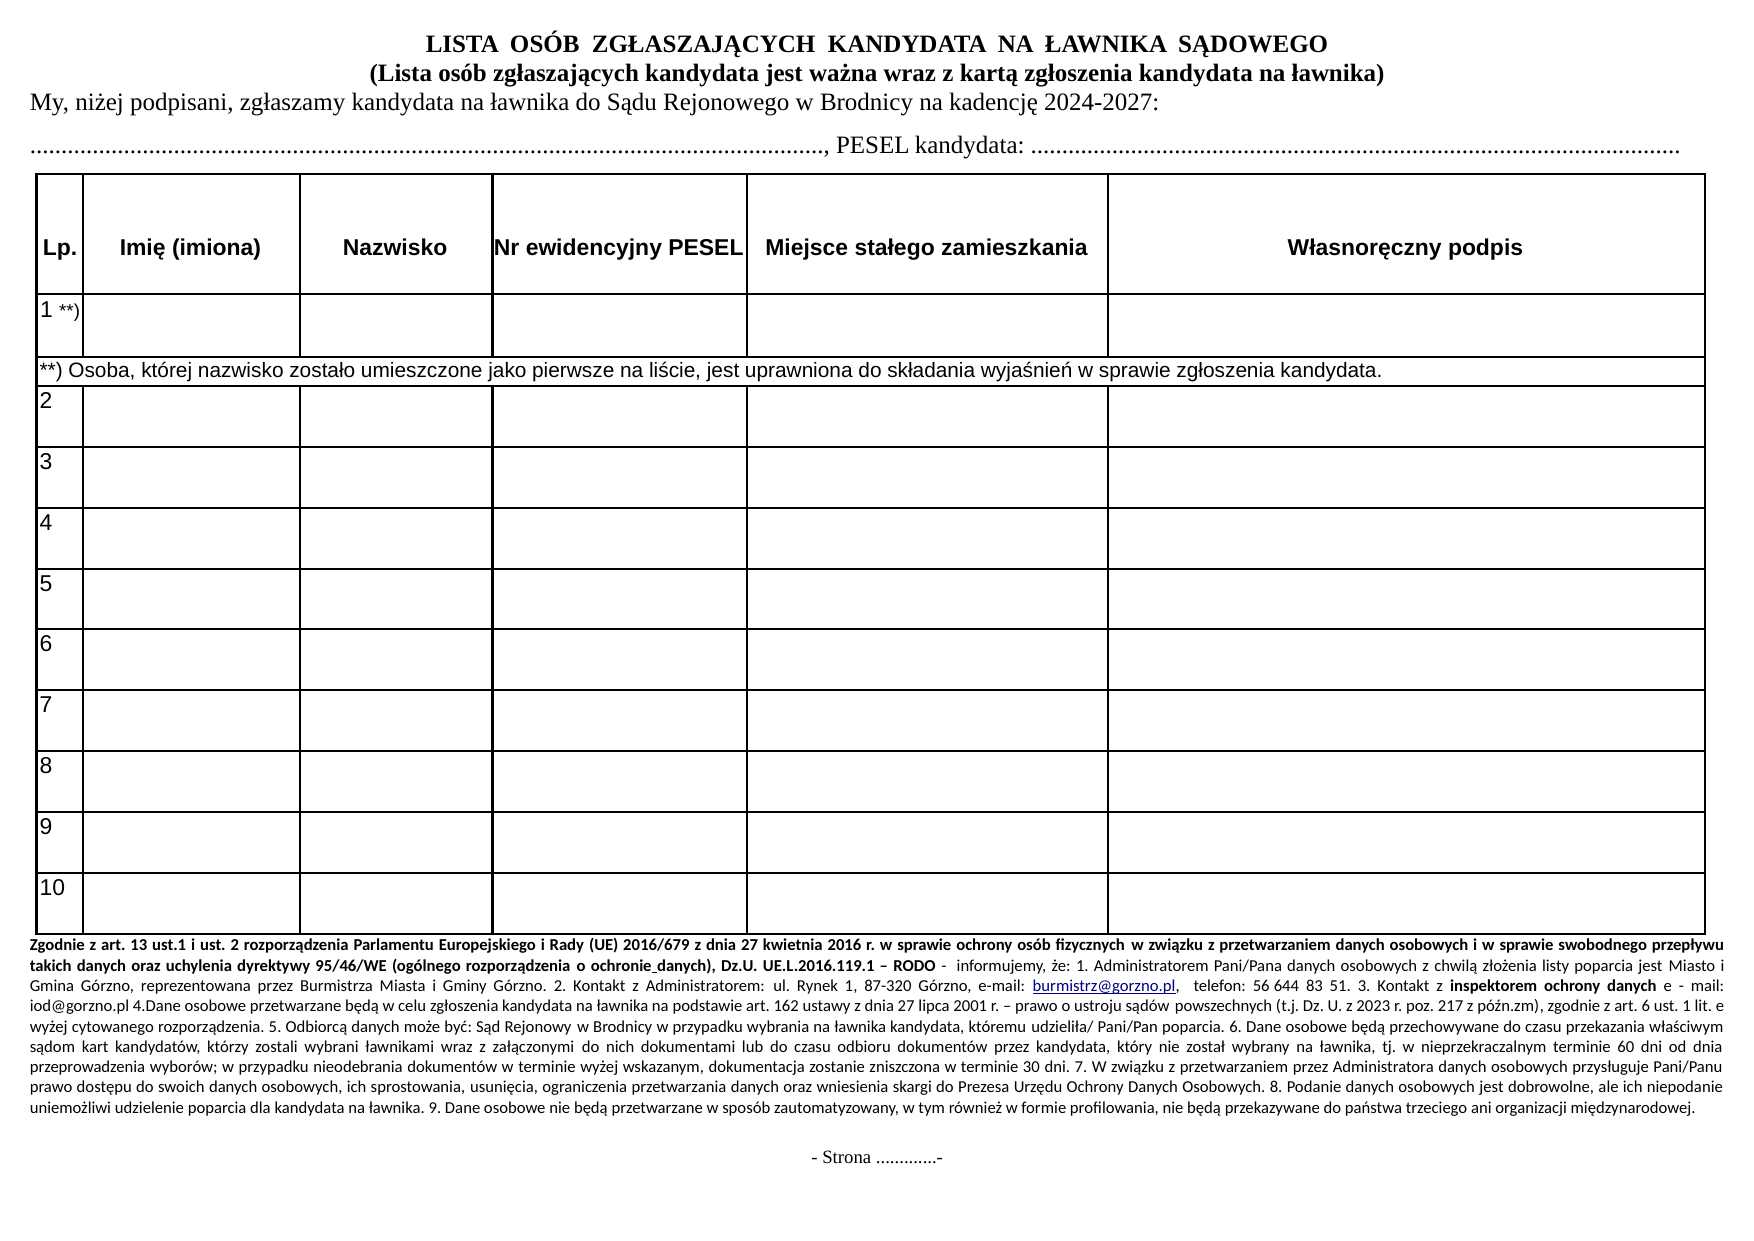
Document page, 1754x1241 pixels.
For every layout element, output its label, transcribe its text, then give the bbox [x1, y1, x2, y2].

table_cell [494, 752, 746, 811]
text LISTA OSÓB ZGŁASZAJĄCYCH KANDYDATA NA ŁAWNIKA SĄDOWEGO [29, 29, 1724, 58]
text Zgodnie z art. 13 ust.1 i ust. 2 rozporządzenia Parlamentu Europejskiego i Rady (UE) 2016/679 z dnia 27 kwietnia 2016 r. w sprawie ochrony osób fizycznych w związku z przetwarzaniem danych osobowych i w sprawie swobodnego przepływu takich danych oraz uchylenia dyrektywy 95/46/WE (ogólnego rozporządzenia o ochronie danych), Dz.U. UE.L.2016.119.1 – RODO - informujemy, że: 1. Administratorem Pani/Pana danych osobowych z chwilą złożenia listy poparcia jest Miasto i Gmina Górzno, reprezentowana przez Burmistrza Miasta i Gminy Górzno. 2. Kontakt z Administratorem: ul. Rynek 1, 87-320 Górzno, e-mail: burmistrz@gorzno.pl, telefon: 56 644 83 51. 3. Kontakt z inspektorem ochrony danych e - mail: iod@gorzno.pl 4.Dane osobowe przetwarzane będą w celu zgłoszenia kandydata na ławnika na podstawie art. 162 ustawy z dnia 27 lipca 2001 r. – prawo o ustroju sądów powszechnych (t.j. Dz. U. z 2023 r. poz. 217 z późn.zm), zgodnie z art. 6 ust. 1 lit. e wyżej cytowanego rozporządzenia. 5. Odbiorcą danych może być: Sąd Rejonowy w Brodnicy w przypadku wybrania na ławnika kandydata, któremu udzieliła/ Pani/Pan poparcia. 6. Dane osobowe będą przechowywane do czasu przekazania właściwym sądom kart kandydatów, którzy zostali wybrani ławnikami wraz z załączonymi do nich dokumentami lub do czasu odbioru dokumentów przez kandydata, który nie został wybrany na ławnika, tj. w nieprzekraczalnym terminie 60 dni od dnia przeprowadzenia wyborów; w przypadku nieodebrania dokumentów w terminie wyżej wskazanym, dokumentacja zostanie zniszczona w terminie 30 dni. 7. W związku z przetwarzaniem przez Administratora danych osobowych przysługuje Pani/Panu prawo dostępu do swoich danych osobowych, ich sprostowania, usunięcia, ograniczenia przetwarzania danych oraz wniesienia skargi do Prezesa Urzędu Ochrony Danych Osobowych. 8. Podanie danych osobowych jest dobrowolne, ale ich niepodanie uniemożliwi udzielenie poparcia dla kandydata na ławnika. 9. Dane osobowe nie będą przetwarzane w sposób zautomatyzowany, w tym również w formie profilowania, nie będą przekazywane do państwa trzeciego ani organizacji międzynarodowej. [29, 934, 1724, 1117]
table_cell [1109, 570, 1704, 628]
table_cell [748, 509, 1107, 567]
table_cell 10 [38, 874, 82, 932]
table_cell **) Osoba, której nazwisko zostało umieszczone jako pierwsze na liście, jest uprawniona do składania wyjaśnień w sprawie zgłoszenia kandydata. [38, 358, 1704, 385]
table_cell [748, 691, 1107, 750]
table_cell [84, 448, 299, 507]
table_header Lp. [38, 175, 82, 293]
table_cell [494, 570, 746, 628]
table_cell [84, 295, 299, 356]
table_cell [1109, 448, 1704, 507]
table_cell [494, 691, 746, 750]
text ..............................................................................................................................., PESEL kandydata: ........................................................................................................ [29, 130, 1724, 159]
table_cell 2 [38, 387, 82, 446]
table_cell [748, 387, 1107, 446]
table_cell [1109, 630, 1704, 689]
table_cell [1109, 874, 1704, 932]
table_cell [494, 509, 746, 567]
table_cell [748, 295, 1107, 356]
table_cell [84, 570, 299, 628]
table_cell [301, 295, 491, 356]
table_cell [301, 630, 491, 689]
table_cell [301, 691, 491, 750]
table_cell [301, 509, 491, 567]
table_cell [748, 813, 1107, 872]
table_cell [494, 630, 746, 689]
table_cell [301, 570, 491, 628]
table_cell [84, 387, 299, 446]
table_cell [301, 813, 491, 872]
table_cell [1109, 509, 1704, 567]
table_cell 9 [38, 813, 82, 872]
table_cell [84, 630, 299, 689]
table_cell [84, 813, 299, 872]
table_cell [1109, 295, 1704, 356]
table_header Nr ewidencyjny PESEL [494, 175, 746, 293]
table_cell [301, 752, 491, 811]
table_cell [301, 448, 491, 507]
table_header Imię (imiona) [84, 175, 299, 293]
text My, niżej podpisani, zgłaszamy kandydata na ławnika do Sądu Rejonowego w Brodnicy na kadencję 2024-2027: [29, 87, 1724, 116]
table_cell [748, 570, 1107, 628]
table_cell [84, 691, 299, 750]
table_cell [1109, 752, 1704, 811]
table_cell 5 [38, 570, 82, 628]
table_cell [1109, 813, 1704, 872]
table_header Własnoręczny podpis [1109, 175, 1704, 293]
table_cell 1 **) [38, 295, 82, 356]
table_cell 8 [38, 752, 82, 811]
table_cell 6 [38, 630, 82, 689]
table_cell [494, 448, 746, 507]
table_cell [84, 874, 299, 932]
table_cell [84, 752, 299, 811]
text - Strona .............- [29, 1146, 1724, 1168]
table_cell [494, 813, 746, 872]
table_cell [748, 874, 1107, 932]
table_cell 3 [38, 448, 82, 507]
table_cell 7 [38, 691, 82, 750]
table_cell [1109, 387, 1704, 446]
text (Lista osób zgłaszających kandydata jest ważna wraz z kartą zgłoszenia kandydata na ławnika) [29, 58, 1724, 87]
table_header Miejsce stałego zamieszkania [748, 175, 1107, 293]
table_cell [748, 630, 1107, 689]
table_cell [494, 387, 746, 446]
table_cell 4 [38, 509, 82, 567]
table_cell [1109, 691, 1704, 750]
table_cell [494, 874, 746, 932]
table_cell [301, 874, 491, 932]
table_cell [494, 295, 746, 356]
table_header Nazwisko [301, 175, 491, 293]
table_cell [748, 752, 1107, 811]
table_cell [301, 387, 491, 446]
table_cell [84, 509, 299, 567]
table_cell [748, 448, 1107, 507]
